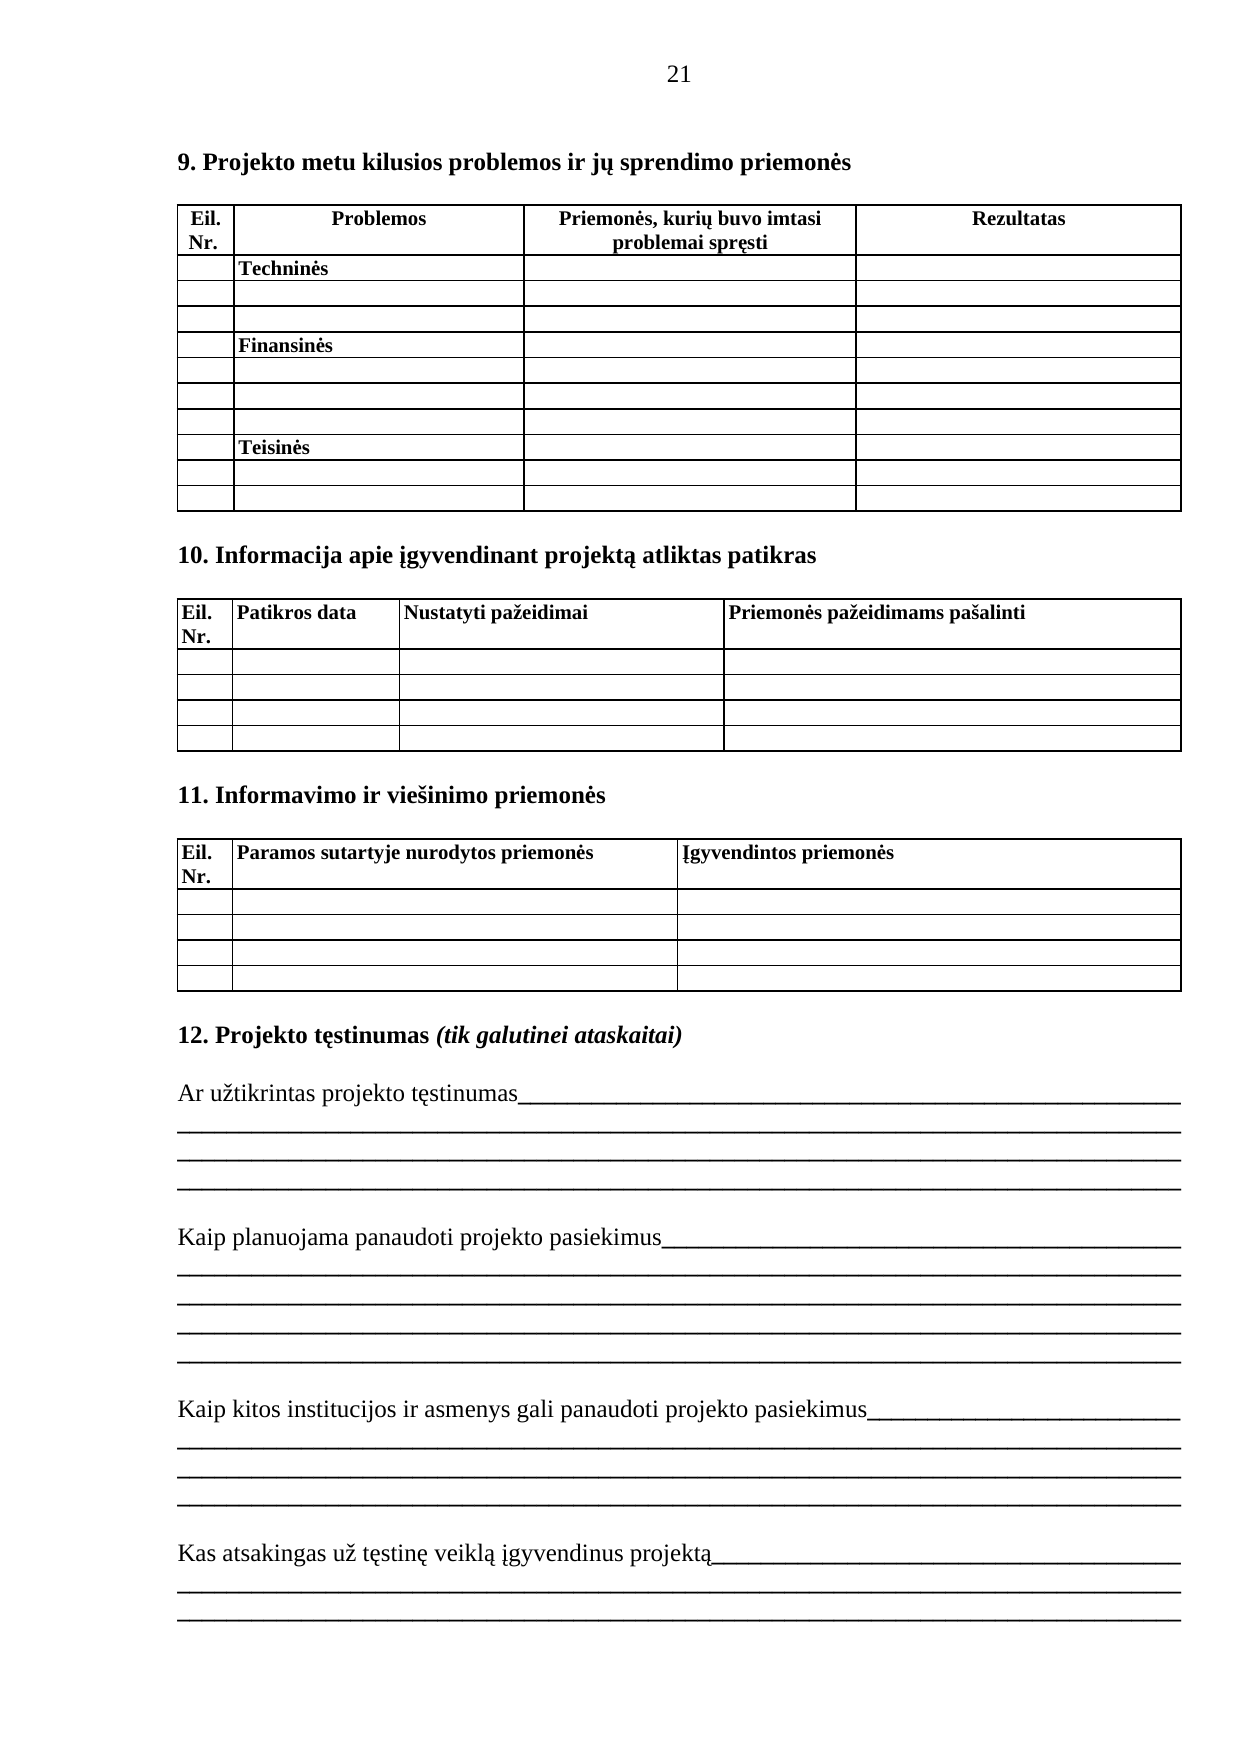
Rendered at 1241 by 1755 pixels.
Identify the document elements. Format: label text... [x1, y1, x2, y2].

table_header Nustatyti pažeidimai [400, 600, 723, 648]
table_header Paramos sutartyje nurodytos priemonės [233, 840, 677, 888]
text Kaip planuojama panaudoti projekto pasiekimus [177, 1222, 1181, 1251]
text 11. Informavimo ir viešinimo priemonės [177, 781, 1181, 809]
table_header Įgyvendintos priemonės [678, 840, 1180, 888]
table_cell [233, 650, 237, 673]
table_cell [228, 941, 232, 965]
table_header Eil. Nr. [228, 600, 232, 648]
text Kas atsakingas už tęstinę veiklą įgyvendinus projektą [177, 1538, 1181, 1567]
text 10. Informacija apie įgyvendinant projektą atliktas patikras [177, 541, 1181, 569]
table_cell [228, 726, 232, 750]
table_header Priemonės pažeidimams pašalinti [725, 600, 1180, 648]
table_cell [395, 650, 399, 673]
text 9. Projekto metu kilusios problemos ir jų sprendimo priemonės [177, 147, 1181, 176]
table_cell [673, 941, 677, 965]
table_header Eil. Nr. [228, 840, 232, 888]
table_cell [233, 726, 237, 750]
table_cell [233, 675, 237, 699]
table_cell [395, 726, 399, 750]
table_cell [678, 966, 682, 990]
table_cell [673, 966, 677, 990]
table_header Rezultatas [857, 206, 1180, 254]
table_cell [228, 890, 232, 913]
table_cell [233, 890, 237, 913]
table_header Problemos [235, 206, 523, 254]
table_cell [228, 966, 232, 990]
table_cell [233, 701, 237, 725]
table_cell [228, 650, 232, 673]
table_cell [233, 915, 237, 939]
text Ar užtikrintas projekto tęstinumas [177, 1078, 1181, 1107]
table_cell [678, 941, 682, 965]
table_cell [673, 890, 677, 913]
table_cell [228, 701, 232, 725]
table_cell [233, 941, 237, 965]
table_cell [233, 966, 237, 990]
table_header Patikros data [233, 600, 399, 648]
table_cell [395, 675, 399, 699]
table_cell [395, 701, 399, 725]
table_cell [228, 675, 232, 699]
table_cell [673, 915, 677, 939]
table_cell [678, 890, 682, 913]
table_cell [228, 915, 232, 939]
text 12. Projekto tęstinumas (tik galutinei ataskaitai) [177, 1021, 1181, 1049]
table_cell [678, 915, 682, 939]
text Kaip kitos institucijos ir asmenys gali panaudoti projekto pasiekimus [177, 1394, 1181, 1423]
